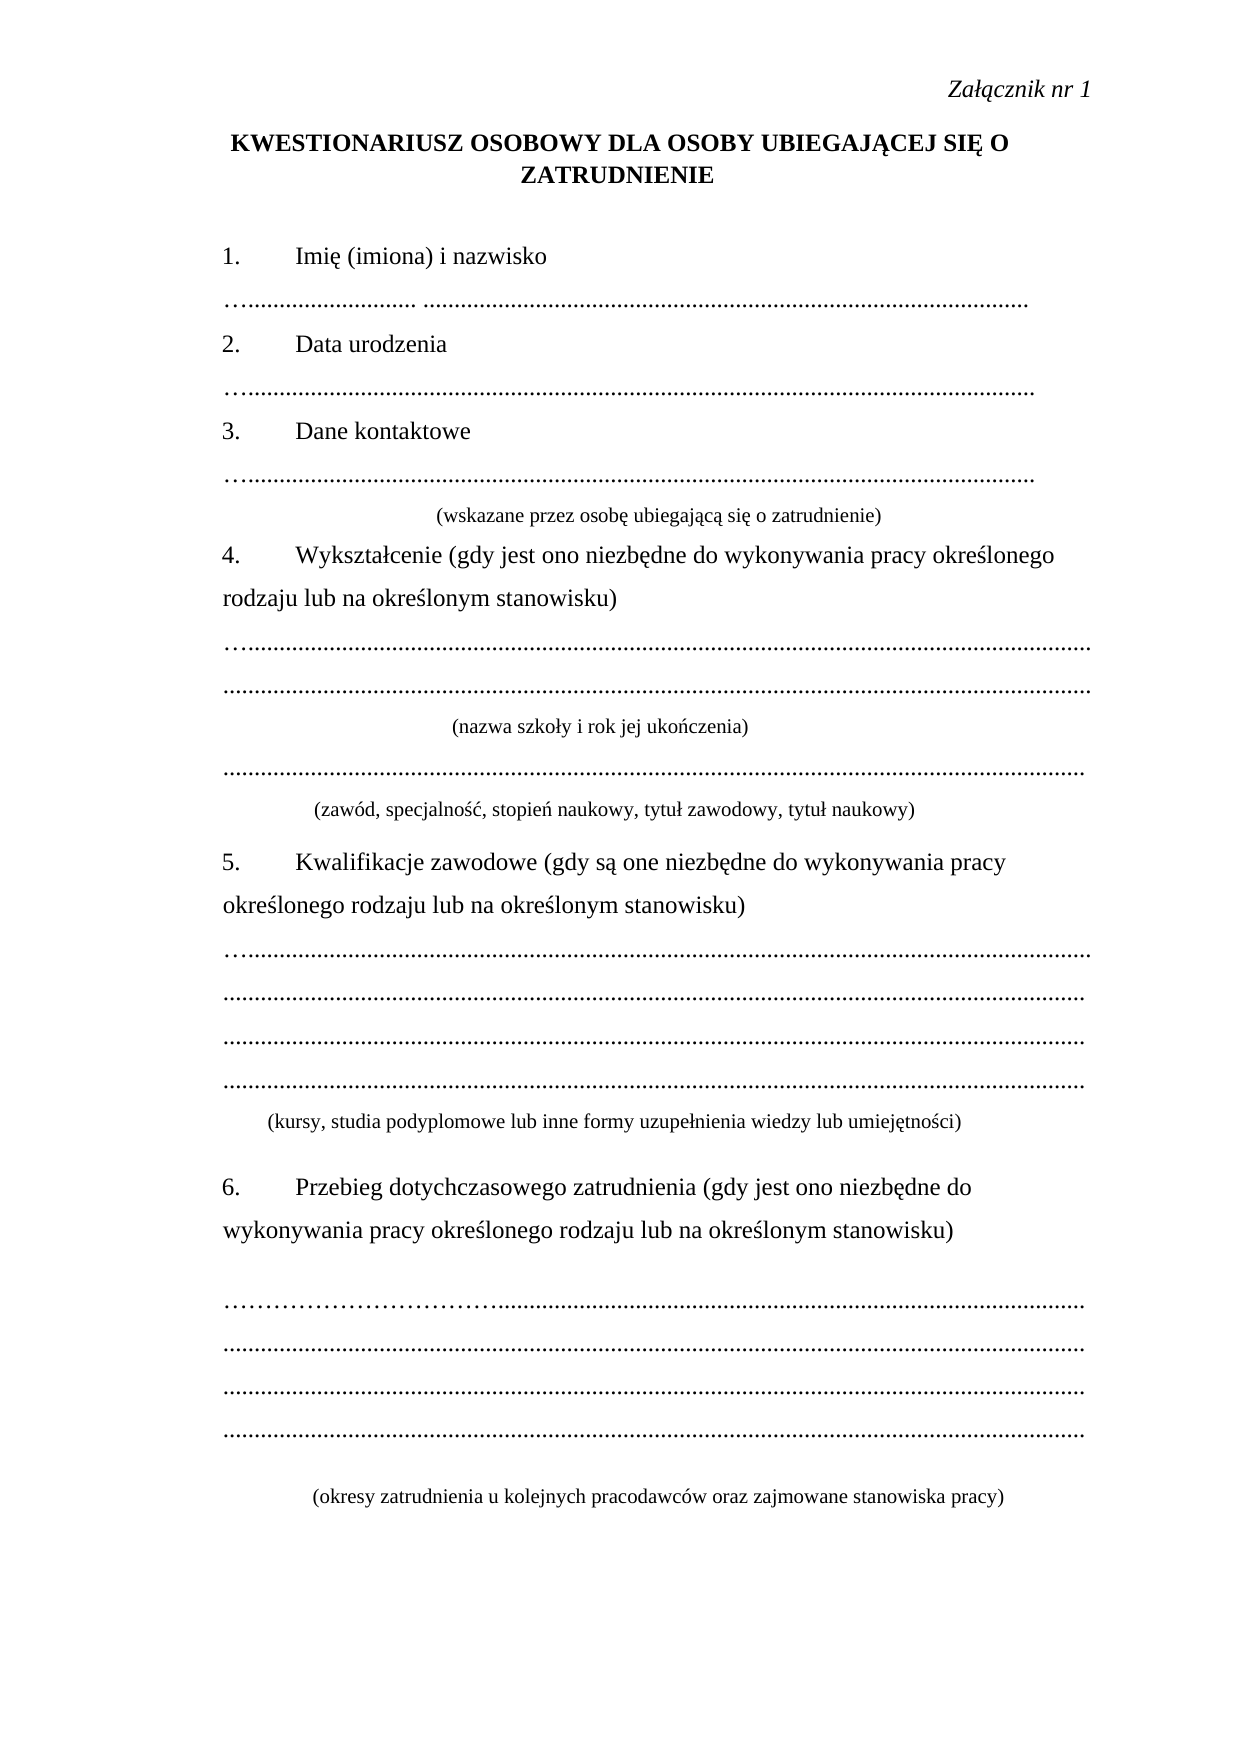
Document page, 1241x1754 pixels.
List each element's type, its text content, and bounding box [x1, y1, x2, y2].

list (okresy zatrudnienia u kolejnych pracodawców oraz zajmowane stanowiska pracy) [223, 1484, 1094, 1508]
list Imię (imiona) i nazwisko …........................... ................................................................................................. [222, 241, 1094, 313]
text (zawód, specjalność, stopień naukowy, tytuł zawodowy, tytuł naukowy) [148, 797, 1086, 821]
text (kursy, studia podyplomowe lub inne formy uzupełnienia wiedzy lub umiejętności) [148, 1109, 1087, 1133]
list Przebieg dotychczasowego zatrudnienia (gdy jest ono niezbędne do wykonywania pracy określonego rodzaju lub na określonym stanowisku) [222, 1172, 1087, 1244]
list Dane kontaktowe ….............................................................................................................................. [222, 416, 1094, 488]
list ……………………………............................................................................................................................................................................................................................................................................................................................................................................................................................................................................................................................ [222, 1285, 1087, 1443]
list .......................................................................................................................................... [223, 1065, 1094, 1094]
list Kwalifikacje zawodowe (gdy są one niezbędne do wykonywania pracy określonego rodzaju lub na określonym stanowisku) …................................................................................................................................................................................................................................................................................. [222, 847, 1094, 1006]
subtitle KWESTIONARIUSZ OSOBOWY DLA OSOBY UBIEGAJĄCEJ SIĘ O ZATRUDNIENIE [148, 128, 1092, 189]
list (wskazane przez osobę ubiegającą się o zatrudnienie) [223, 503, 1094, 527]
list Wykształcenie (gdy jest ono niezbędne do wykonywania pracy określonego rodzaju lub na określonym stanowisku) ….................................................................................................................................................................................................................................................................................. [222, 540, 1094, 698]
list .......................................................................................................................................... [223, 1021, 1094, 1050]
list (nazwa szkoły i rok jej ukończenia) .......................................................................................................................................... [223, 714, 1094, 781]
list Data urodzenia ….............................................................................................................................. [222, 329, 1094, 401]
